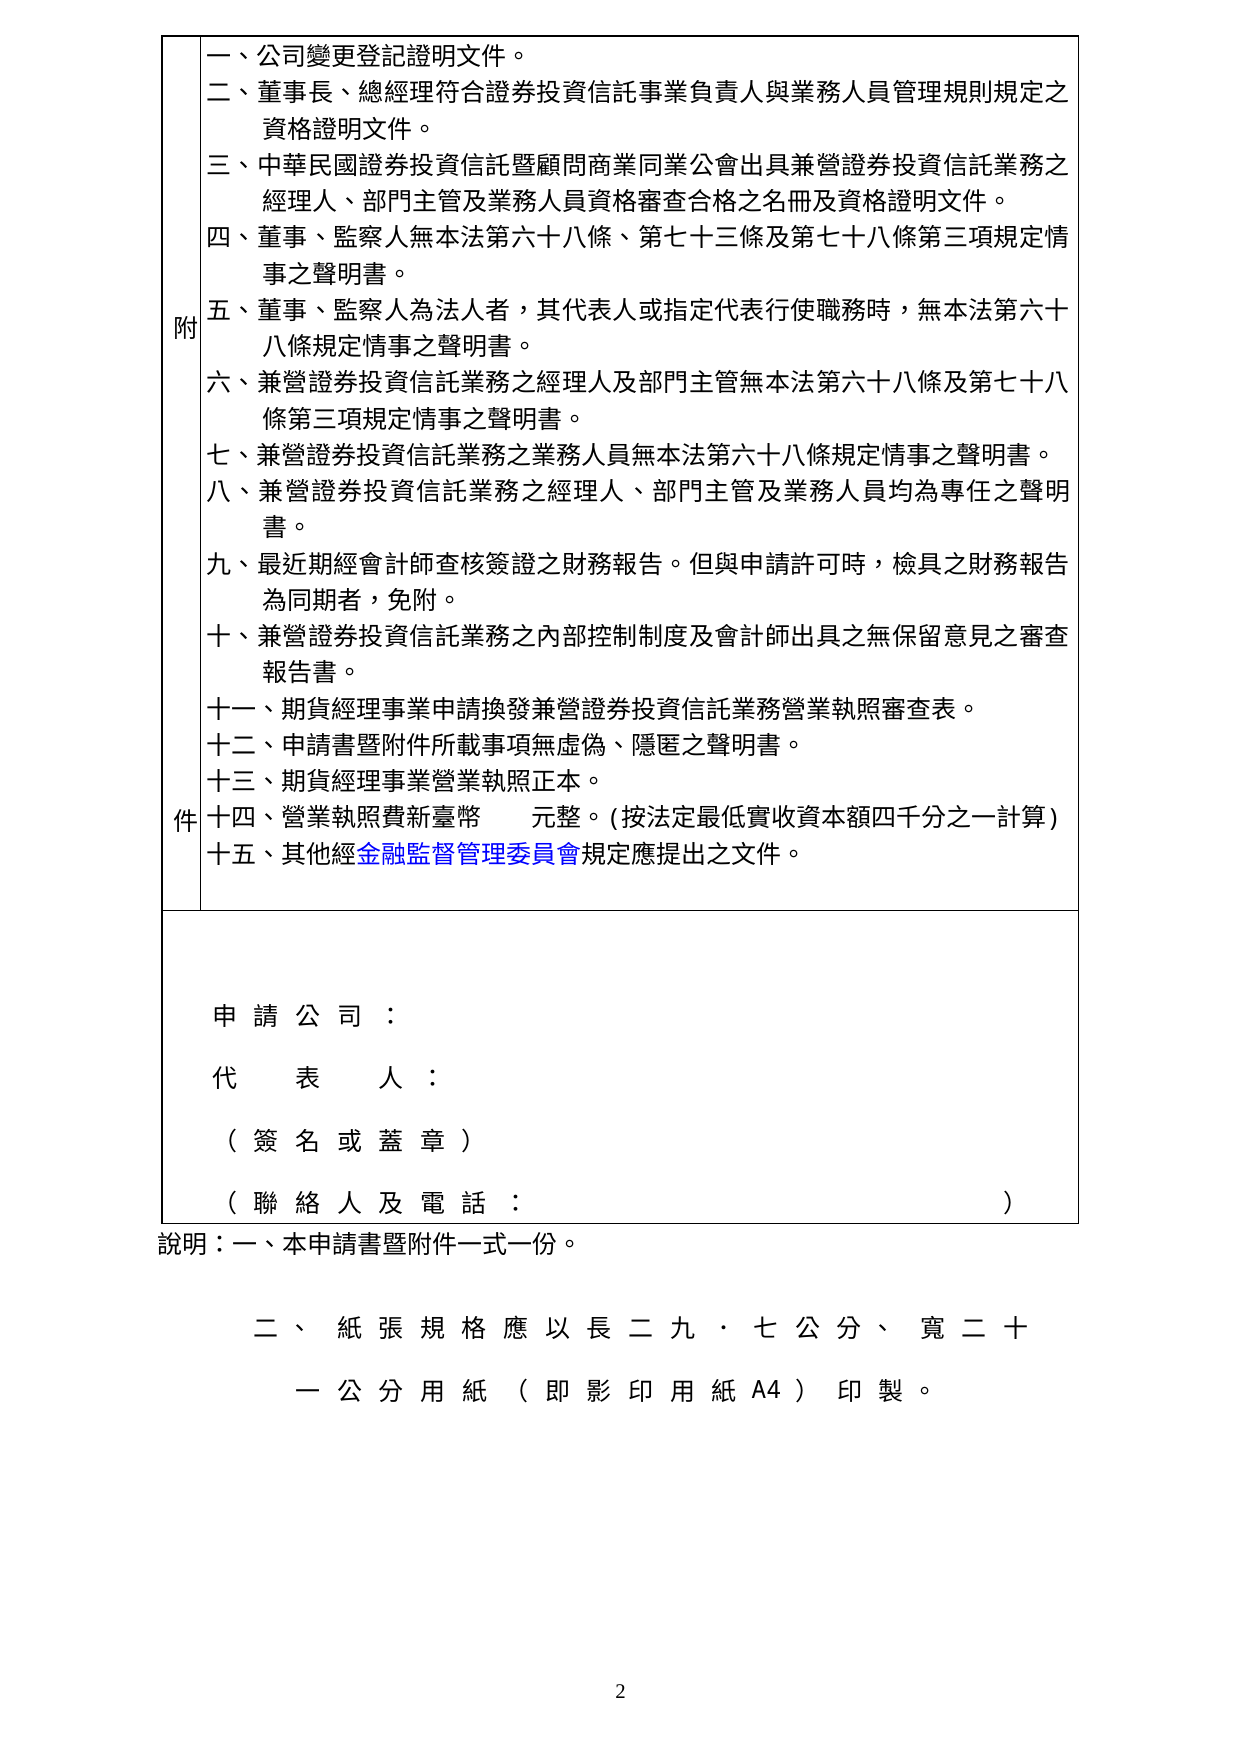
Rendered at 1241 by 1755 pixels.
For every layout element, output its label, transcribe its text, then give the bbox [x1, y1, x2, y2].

text 說明：一、本申請書暨附件一式一份。 [157, 1224, 1194, 1260]
table_cell 申請公司： 代 表 人： （簽名或蓋章） （聯絡人及電話： ） [163, 911, 1078, 1222]
text 二、紙張規格應以長二九．七公分、寬二十一公分用紙（即影印用紙A4）印製。 [233, 1285, 1077, 1410]
table_cell 附 件 [163, 37, 200, 910]
table_cell 一、公司變更登記證明文件。 二、董事長、總經理符合證券投資信託事業負責人與業務人員管理規則規定之資格證明文件。 三、中華民國證券投資信託暨顧問商業同業公會出具兼營證券投資信託業務之經理人、部門主管及業務人員資格審查合格之名冊及資格證明文件。 四、董事、監察人無本法第六十八條、第七十三條及第七十八條第三項規定情事之聲明書。 五、董事、監察人為法人者，其代表人或指定代表行使職務時，無本法第六十八條規定情事之聲明書。 六、兼營證券投資信託業務之經理人及部門主管無本法第六十八條及第七十八條第三項規定情事之聲明書。 七、兼營證券投資信託業務之業務人員無本法第六十八條規定情事之聲明書。 八、兼營證券投資信託業務之經理人、部門主管及業務人員均為專任之聲明書。 九、最近期經會計師查核簽證之財務報告。但與申請許可時，檢具之財務報告為同期者，免附。 十、兼營證券投資信託業務之內部控制制度及會計師出具之無保留意見之審查報告書。 十一、期貨經理事業申請換發兼營證券投資信託業務營業執照審查表。 十二、申請書暨附件所載事項無虛偽、隱匿之聲明書。 十三、期貨經理事業營業執照正本。 十四、營業執照費新臺幣 元整。(按法定最低實收資本額四千分之一計算) 十五、其他經金融監督管理委員會規定應提出之文件。 [201, 37, 1078, 910]
